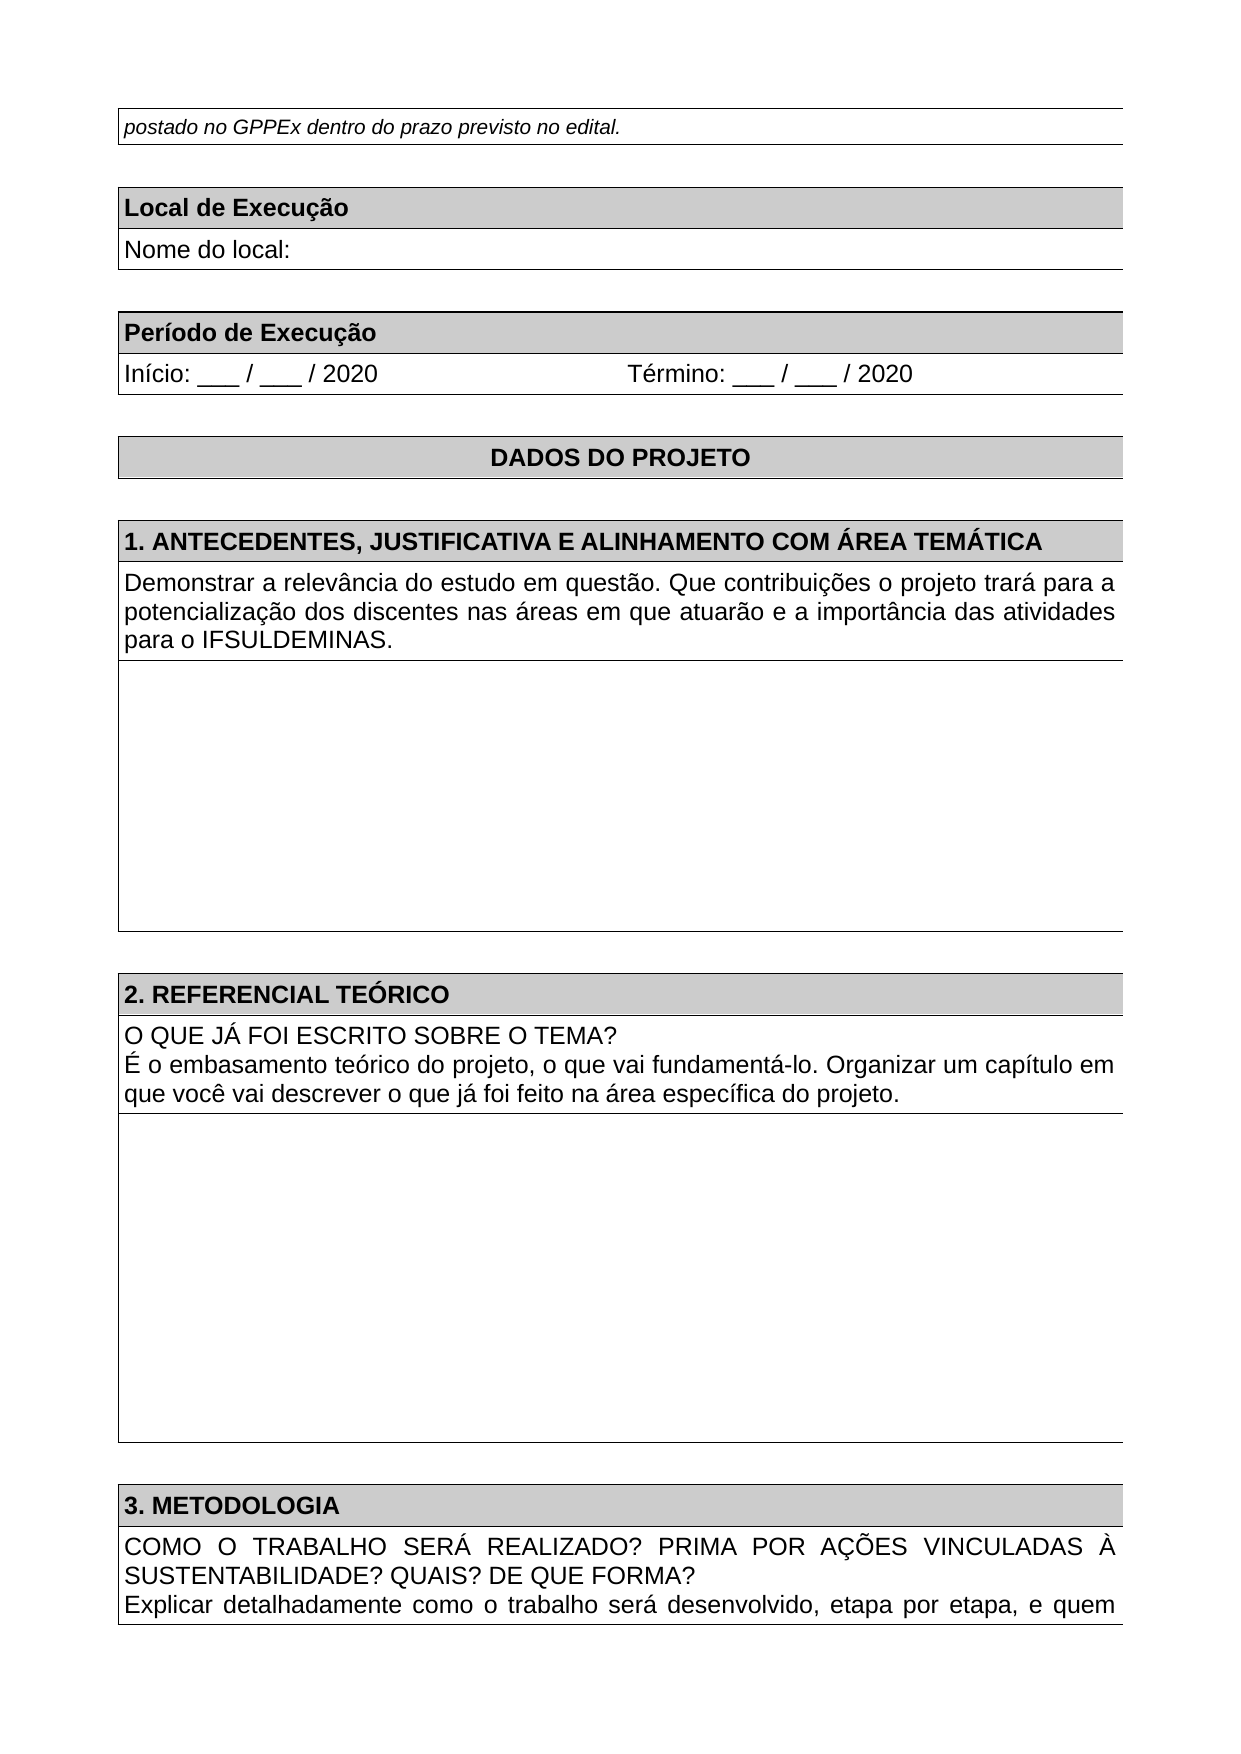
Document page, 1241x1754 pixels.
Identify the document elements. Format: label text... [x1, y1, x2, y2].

table_cell Início: ___ / ___ / 2020 Término: ___ / ___ / 2020 [119, 354, 1123, 394]
table_cell Demonstrar a relevância do estudo em questão. Que contribuições o projeto trará para a potencialização dos discentes nas áreas em que atuarão e a importância das atividades para o IFSULDEMINAS. [119, 562, 1123, 660]
table_cell COMO O TRABALHO SERÁ REALIZADO? PRIMA POR AÇÕES VINCULADAS À SUSTENTABILIDADE? QUAIS? DE QUE FORMA? Explicar detalhadamente como o trabalho será desenvolvido, etapa por etapa, e quem [119, 1527, 1123, 1624]
table_cell Nome do local: [119, 229, 1123, 269]
table_header 2. REFERENCIAL TEÓRICO [119, 974, 1123, 1014]
table_header Período de Execução [119, 313, 1123, 353]
table_header DADOS DO PROJETO [119, 437, 1123, 477]
table_cell [119, 661, 1123, 931]
table_header 1. ANTECEDENTES, JUSTIFICATIVA E ALINHAMENTO COM ÁREA TEMÁTICA [119, 521, 1123, 561]
table_cell [119, 1114, 1123, 1442]
table_header 3. METODOLOGIA [119, 1485, 1123, 1526]
table_cell O QUE JÁ FOI ESCRITO SOBRE O TEMA? É o embasamento teórico do projeto, o que vai fundamentá-lo. Organizar um capítulo em que você vai descrever o que já foi feito na área específica do projeto. [119, 1016, 1123, 1113]
table_cell postado no GPPEx dentro do prazo previsto no edital. [119, 109, 1123, 144]
table_header Local de Execução [119, 188, 1123, 228]
